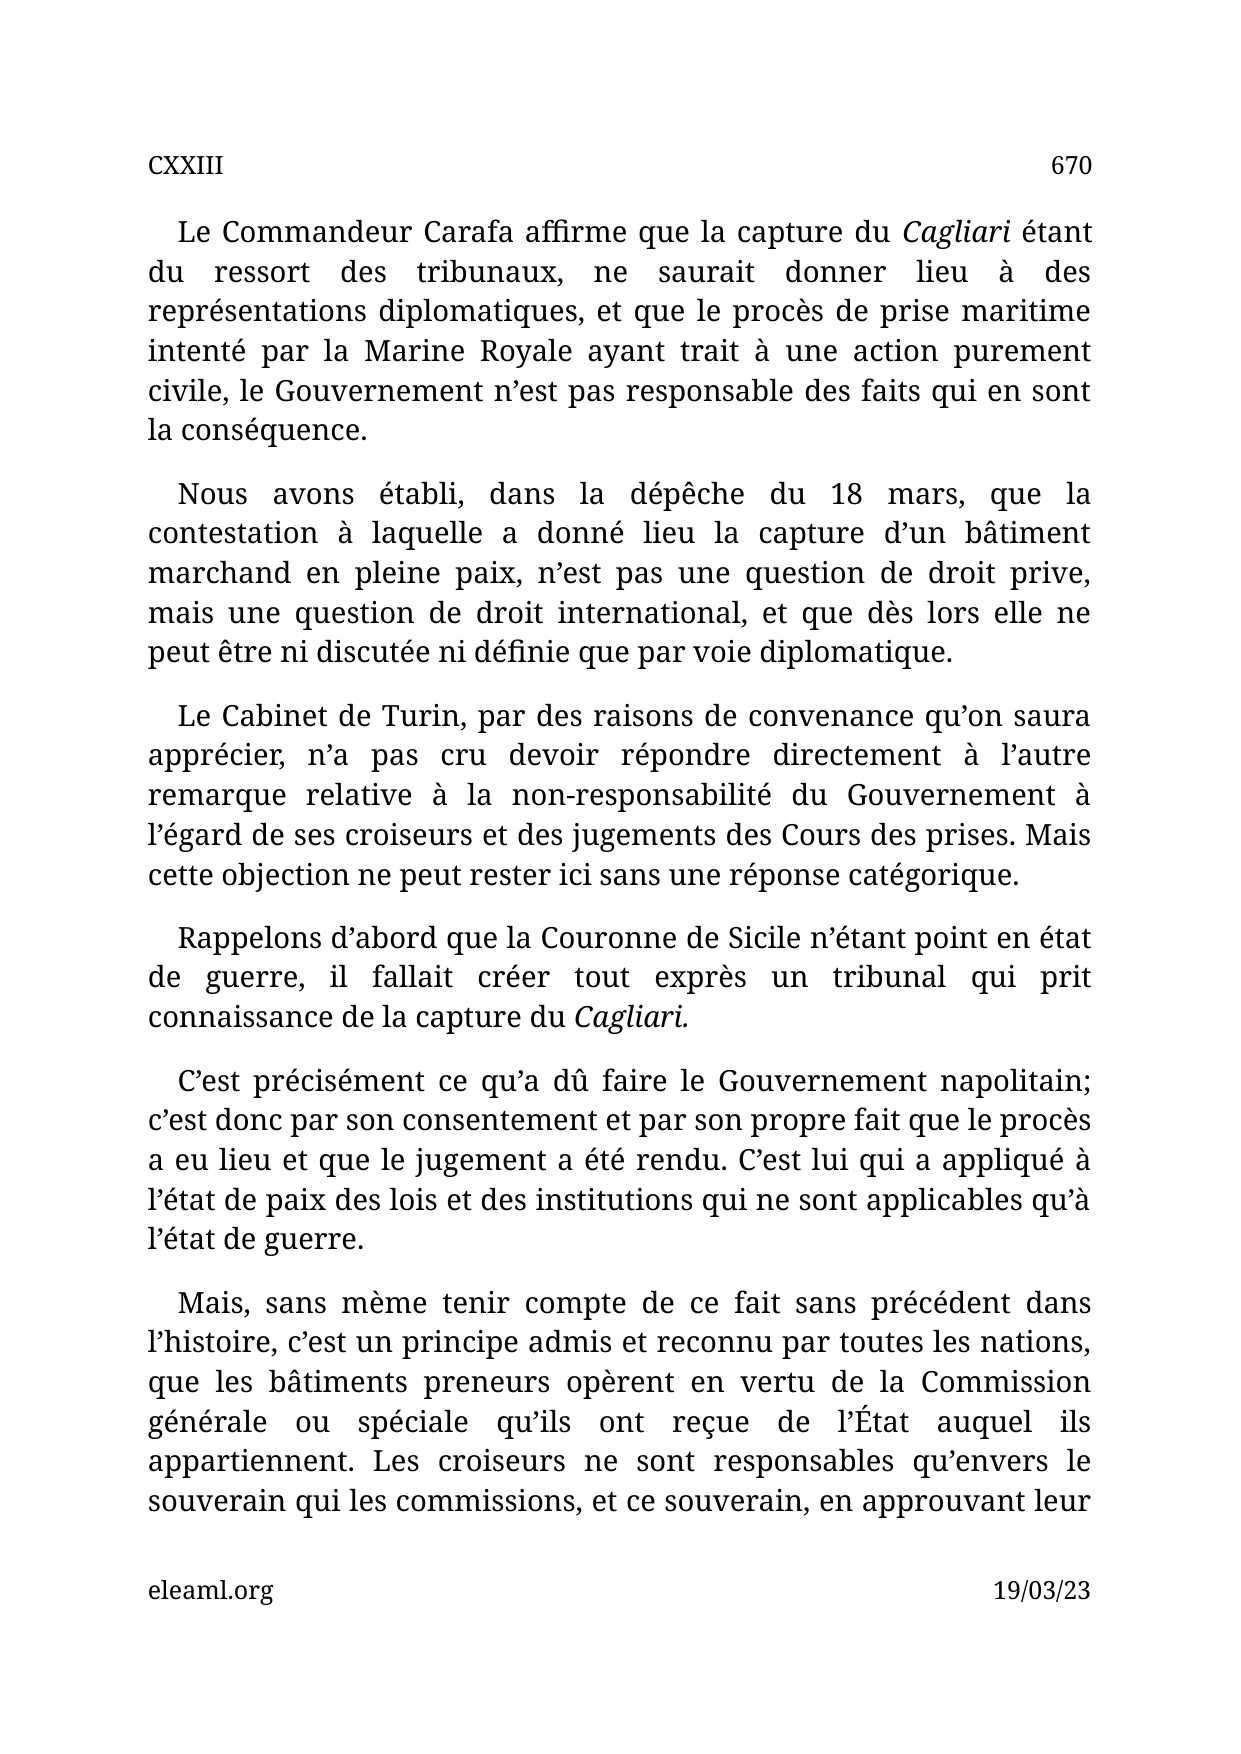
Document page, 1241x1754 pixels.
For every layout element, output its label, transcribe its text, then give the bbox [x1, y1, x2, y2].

text Nous avons établi, dans la dépêche du 18 mars, que la contestation à laquelle a donné lieu la capture d’un bâtiment marchand en pleine paix, n’est pas une question de droit prive, mais une question de droit international, et que dès lors elle ne peut être ni discutée ni définie que par voie diplomatique. [148, 473, 1093, 671]
text C’est précisément ce qu’a dû faire le Gouvernement napolitain; c’est donc par son consentement et par son propre fait que le procès a eu lieu et que le jugement a été rendu. C’est lui qui a appliqué à l’état de paix des lois et des institutions qui ne sont applicables qu’à l’état de guerre. [148, 1060, 1093, 1258]
text Le Cabinet de Turin, par des raisons de convenance qu’on saura apprécier, n’a pas cru devoir répondre directement à l’autre remarque relative à la non-responsabilité du Gouvernement à l’égard de ses croiseurs et des jugements des Cours des prises. Mais cette objection ne peut rester ici sans une réponse catégorique. [148, 695, 1093, 893]
text Mais, sans mème tenir compte de ce fait sans précédent dans l’histoire, c’est un principe admis et reconnu par toutes les nations, que les bâtiments preneurs opèrent en vertu de la Commission générale ou spéciale qu’ils ont reçue de l’État auquel ils appartiennent. Les croiseurs ne sont responsables qu’envers le souverain qui les commissions, et ce souverain, en approuvant leur [148, 1282, 1093, 1520]
text Rappelons d’abord que la Couronne de Sicile n’étant point en état de guerre, il fallait créer tout exprès un tribunal qui prit connaissance de la capture du Cagliari. [148, 917, 1093, 1036]
text Le Commandeur Carafa affirme que la capture du Cagliari étant du ressort des tribunaux, ne saurait donner lieu à des représentations diplomatiques, et que le procès de prise maritime intenté par la Marine Royale ayant trait à une action purement civile, le Gouvernement n’est pas responsable des faits qui en sont la conséquence. [148, 211, 1093, 449]
